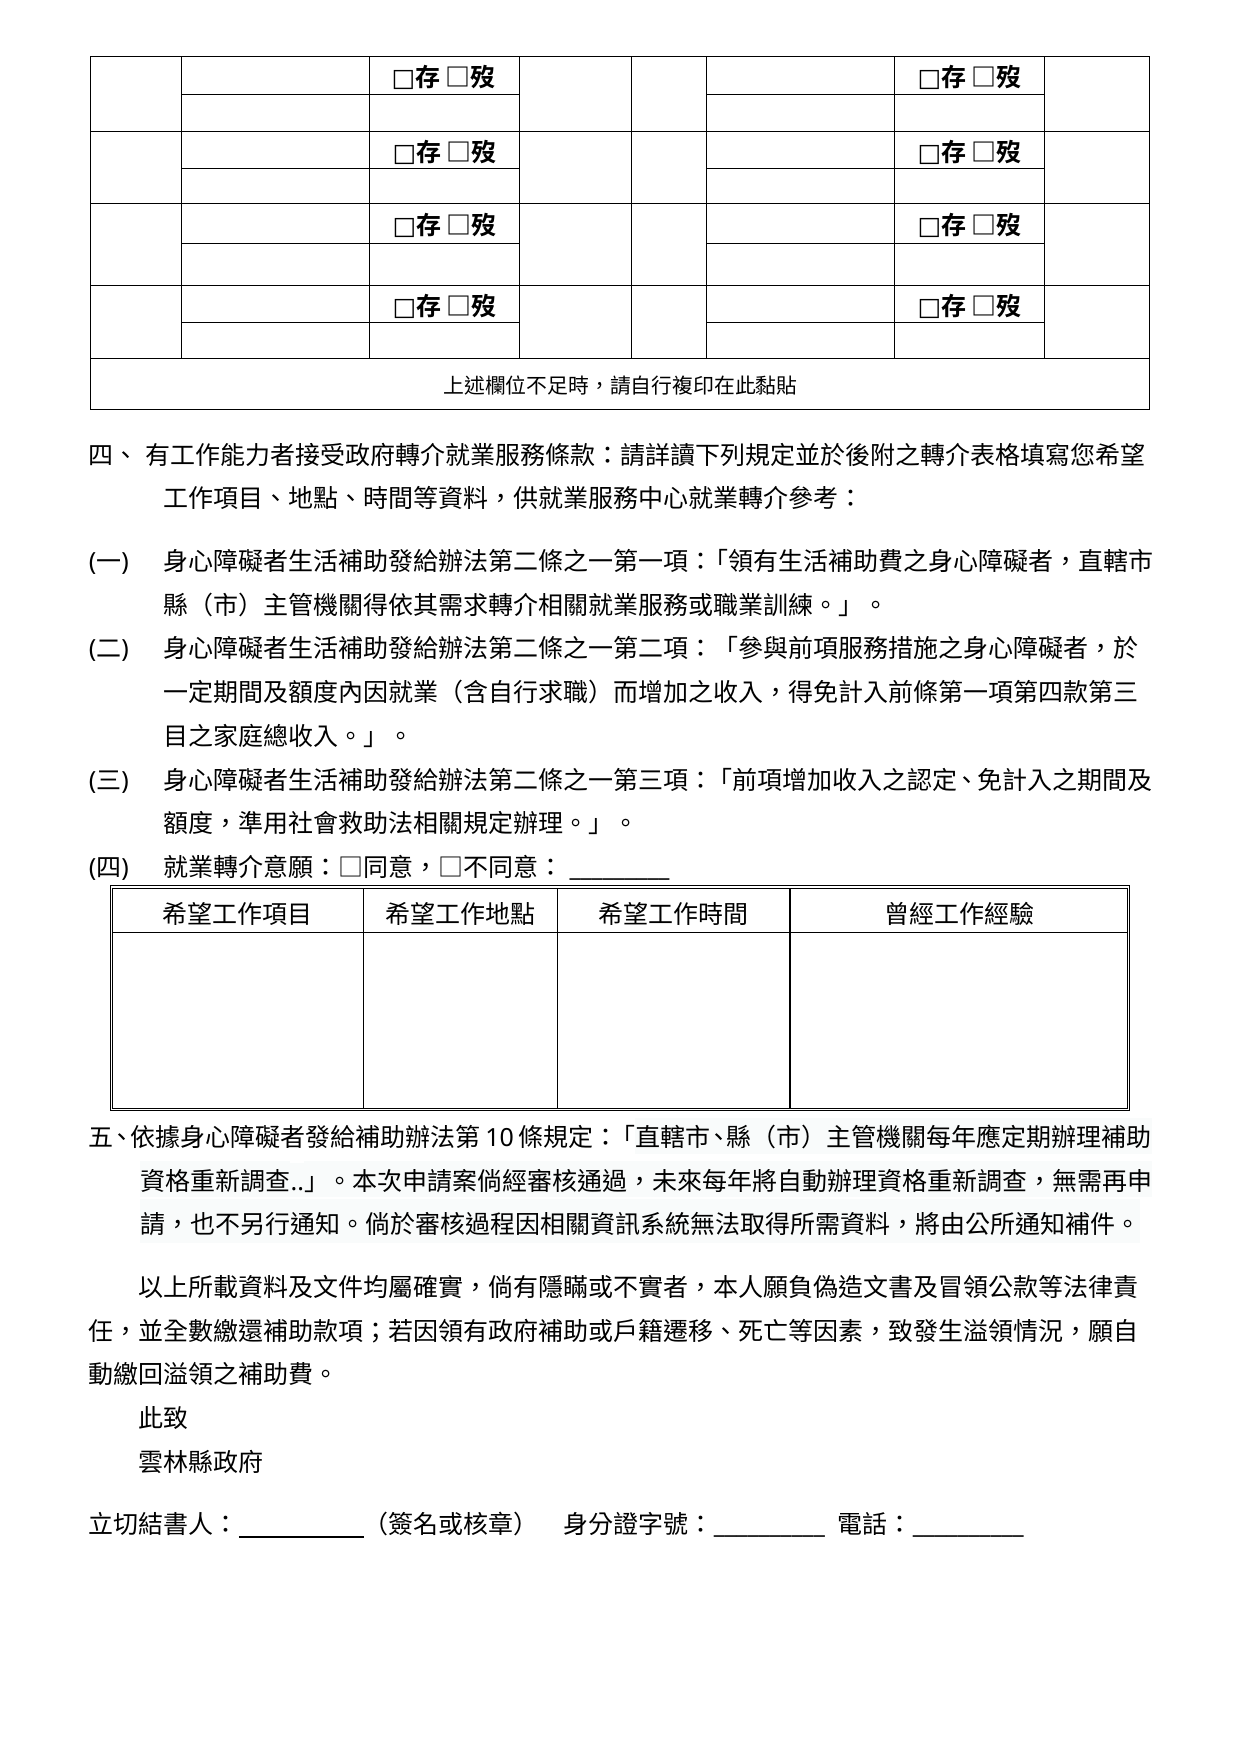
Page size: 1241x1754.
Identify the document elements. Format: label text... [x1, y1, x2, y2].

text 五、依據身心障礙者發給補助辦法第10條規定：「直轄市、縣（市）主管機關每年應定期辦理補助資格重新調查..」。本次申請案倘經審核通過，未來每年將自動辦理資格重新調查，無需再申請，也不另行通知。倘於審核過程因相關資訊系統無法取得所需資料，將由公所通知補件。 [89, 1111, 1152, 1243]
table_cell [91, 204, 181, 285]
table_cell [182, 169, 369, 203]
table_cell [364, 933, 557, 1108]
table_cell [632, 286, 706, 358]
table_header 希望工作項目 [113, 889, 363, 932]
table_cell [707, 244, 894, 285]
table_cell [182, 132, 369, 168]
table_cell □存 □歿 [895, 132, 1044, 168]
list 身心障礙者生活補助發給辦法第二條之一第二項：「參與前項服務措施之身心障礙者，於一定期間及額度內因就業（含自行求職）而增加之收入，得免計入前條第一項第四款第三目之家庭總收入。」。 [89, 623, 1152, 754]
table_cell □存 □歿 [895, 57, 1044, 93]
table_cell □存 □歿 [895, 286, 1044, 322]
table_cell [370, 95, 519, 131]
table_cell [182, 244, 369, 285]
table_cell [707, 169, 894, 203]
table_cell [1045, 132, 1149, 203]
table_cell [707, 132, 894, 168]
text 雲林縣政府 [89, 1436, 1152, 1480]
table_cell [1045, 204, 1149, 285]
table_cell [520, 57, 631, 131]
table_cell [113, 933, 363, 1108]
table_header 希望工作時間 [558, 889, 789, 932]
table_cell [895, 95, 1044, 131]
table_cell [91, 132, 181, 203]
list 身心障礙者生活補助發給辦法第二條之一第一項：「領有生活補助費之身心障礙者，直轄市、縣（市）主管機關得依其需求轉介相關就業服務或職業訓練。」。 [89, 535, 1152, 623]
table_cell □存 □歿 [895, 204, 1044, 243]
list 就業轉介意願：□同意，□不同意： _________ [89, 842, 1152, 885]
table_cell [182, 95, 369, 131]
table_cell [370, 169, 519, 203]
table_cell [370, 323, 519, 358]
table_cell [520, 286, 631, 358]
table_cell □存 □歿 [370, 132, 519, 168]
table_cell [632, 132, 706, 203]
text 立切結書人： （簽名或核章） 身分證字號：__________ 電話：__________ [89, 1499, 1138, 1543]
table_cell [895, 244, 1044, 285]
table_cell [558, 933, 789, 1108]
table_cell [791, 933, 1127, 1108]
table_cell [1045, 57, 1149, 131]
table_cell 上述欄位不足時，請自行複印在此黏貼 [91, 359, 1149, 409]
table_cell [707, 95, 894, 131]
table_header 希望工作地點 [364, 889, 557, 932]
table_cell [182, 323, 369, 358]
text 此致 [89, 1393, 1152, 1436]
table_cell [707, 57, 894, 93]
list 身心障礙者生活補助發給辦法第二條之一第三項：「前項增加收入之認定、免計入之期間及額度，準用社會救助法相關規定辦理。」。 [89, 754, 1152, 842]
table_cell [91, 286, 181, 358]
table_cell [182, 57, 369, 93]
table_cell [91, 57, 181, 131]
table_cell [707, 286, 894, 322]
table_cell [520, 132, 631, 203]
table_cell [895, 323, 1044, 358]
table_cell [370, 244, 519, 285]
list 有工作能力者接受政府轉介就業服務條款：請詳讀下列規定並於後附之轉介表格填寫您希望工作項目、地點、時間等資料，供就業服務中心就業轉介參考： [89, 429, 1152, 517]
table_cell □存 □歿 [370, 57, 519, 93]
table_cell [1045, 286, 1149, 358]
table_cell [707, 323, 894, 358]
table_cell □存 □歿 [370, 204, 519, 243]
table_cell [632, 204, 706, 285]
table_cell [895, 169, 1044, 203]
text 以上所載資料及文件均屬確實，倘有隱瞞或不實者，本人願負偽造文書及冒領公款等法律責任，並全數繳還補助款項；若因領有政府補助或戶籍遷移、死亡等因素，致發生溢領情況，願自動繳回溢領之補助費。 [89, 1261, 1152, 1393]
table_cell [520, 204, 631, 285]
table_cell [707, 204, 894, 243]
table_cell [182, 286, 369, 322]
table_cell [182, 204, 369, 243]
table_cell □存 □歿 [370, 286, 519, 322]
table_cell [632, 57, 706, 131]
table_header 曾經工作經驗 [791, 889, 1127, 932]
